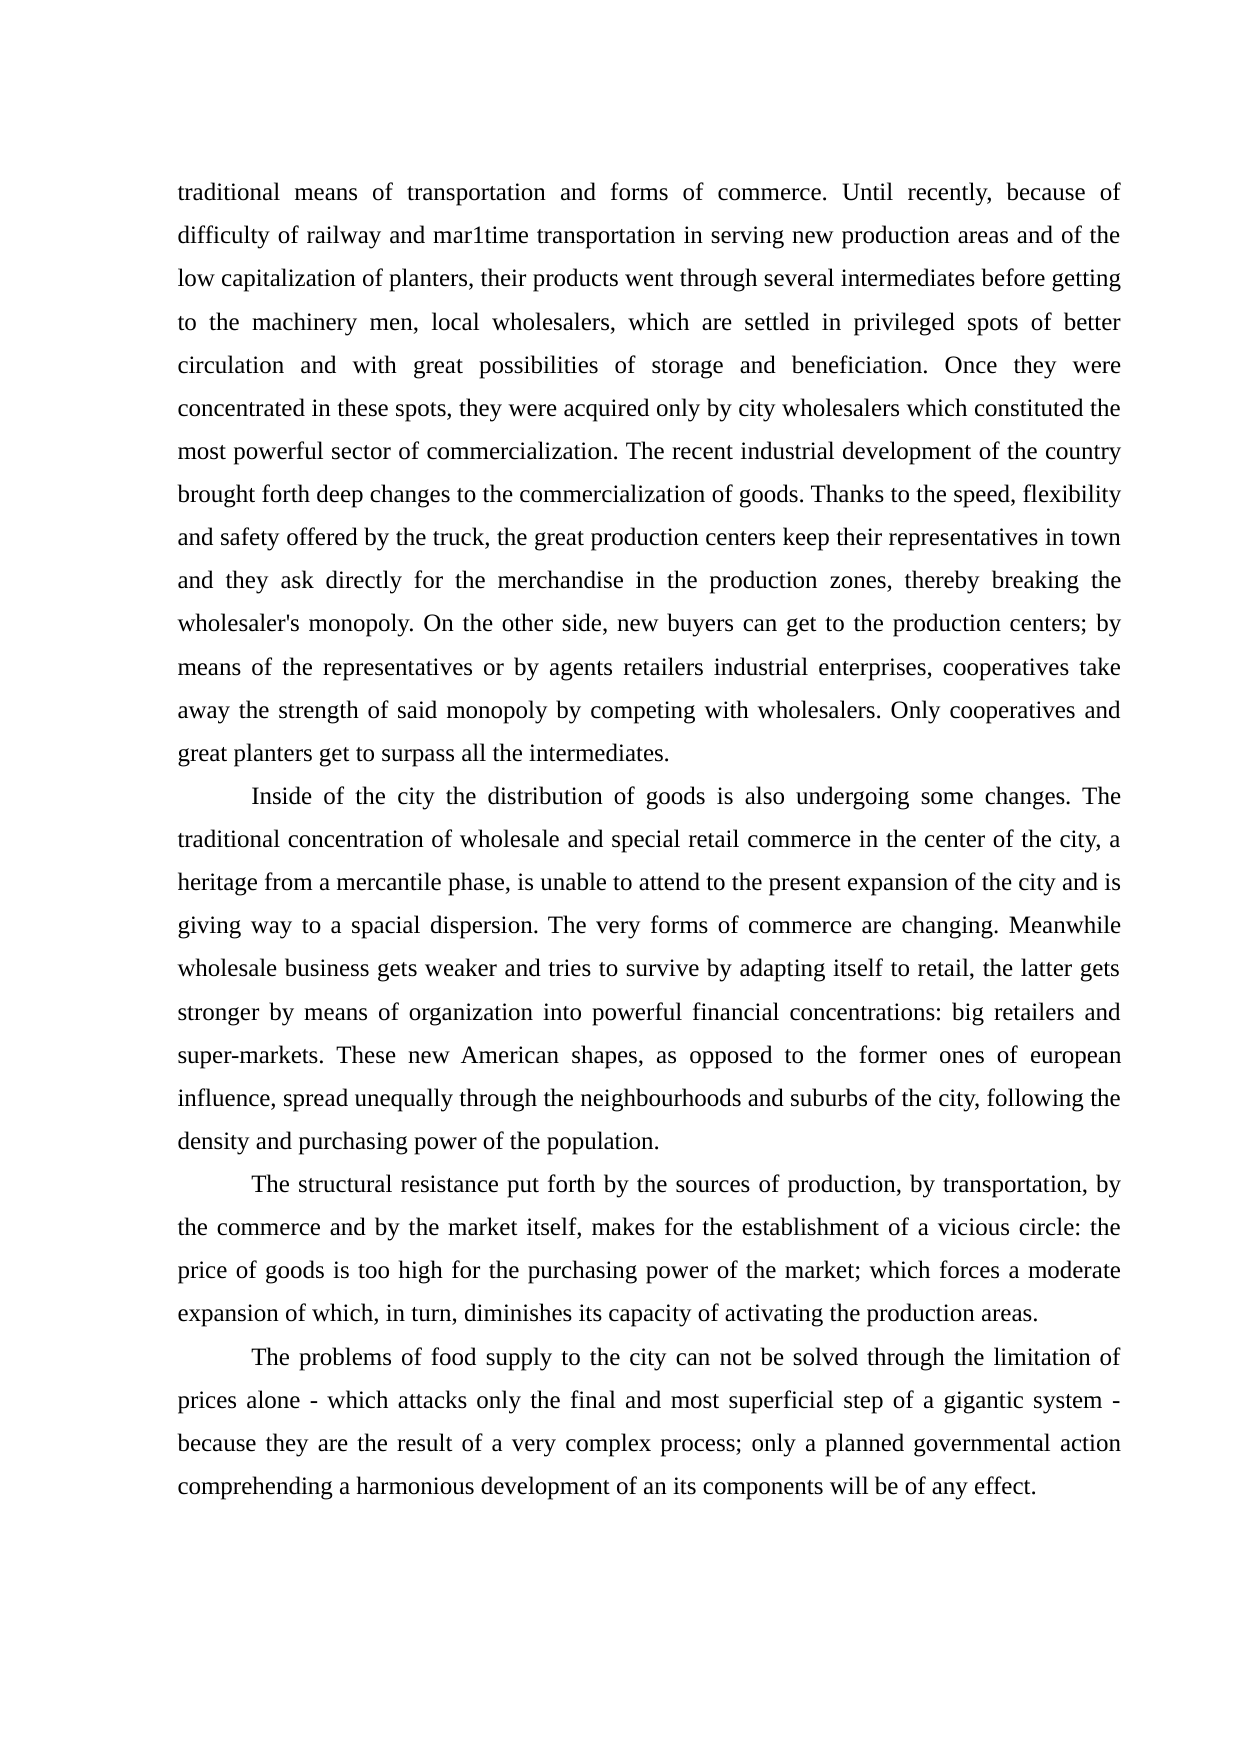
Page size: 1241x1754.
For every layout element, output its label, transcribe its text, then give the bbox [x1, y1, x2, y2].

text The problems of food supply to the city can not be solved through the limitation of prices alone - which attacks only the final and most superficial step of a gigantic system - because they are the result of a very complex process; only a planned governmental action comprehending a harmonious development of an its components will be of any effect. [177, 1342, 1122, 1500]
text Inside of the city the distribution of goods is also undergoing some changes. The traditional concentration of wholesale and special retail commerce in the center of the city, a heritage from a mercantile phase, is unable to attend to the present expansion of the city and is giving way to a spacial dispersion. The very forms of commerce are changing. Meanwhile wholesale business gets weaker and tries to survive by adapting itself to retail, the latter gets stronger by means of organization into powerful financial concentrations: big retailers and super-markets. These new American shapes, as opposed to the former ones of european influence, spread unequally through the neighbourhoods and suburbs of the city, following the density and purchasing power of the population. [177, 781, 1122, 1155]
text The structural resistance put forth by the sources of production, by transportation, by the commerce and by the market itself, makes for the establishment of a vicious circle: the price of goods is too high for the purchasing power of the market; which forces a moderate expansion of which, in turn, diminishes its capacity of activating the production areas. [177, 1169, 1122, 1327]
text traditional means of transportation and forms of commerce. Until recently, because of difficulty of railway and mar1time transportation in serving new production areas and of the low capitalization of planters, their products went through several intermediates before getting to the machinery men, local wholesalers, which are settled in privileged spots of better circulation and with great possibilities of storage and beneficiation. Once they were concentrated in these spots, they were acquired only by city wholesalers which constituted the most powerful sector of commercialization. The recent industrial development of the country brought forth deep changes to the commercialization of goods. Thanks to the speed, flexibility and safety offered by the truck, the great production centers keep their representatives in town and they ask directly for the merchandise in the production zones, thereby breaking the wholesaler's monopoly. On the other side, new buyers can get to the production centers; by means of the representatives or by agents retailers industrial enterprises, cooperatives take away the strength of said monopoly by competing with wholesalers. Only cooperatives and great planters get to surpass all the intermediates. [177, 177, 1122, 767]
